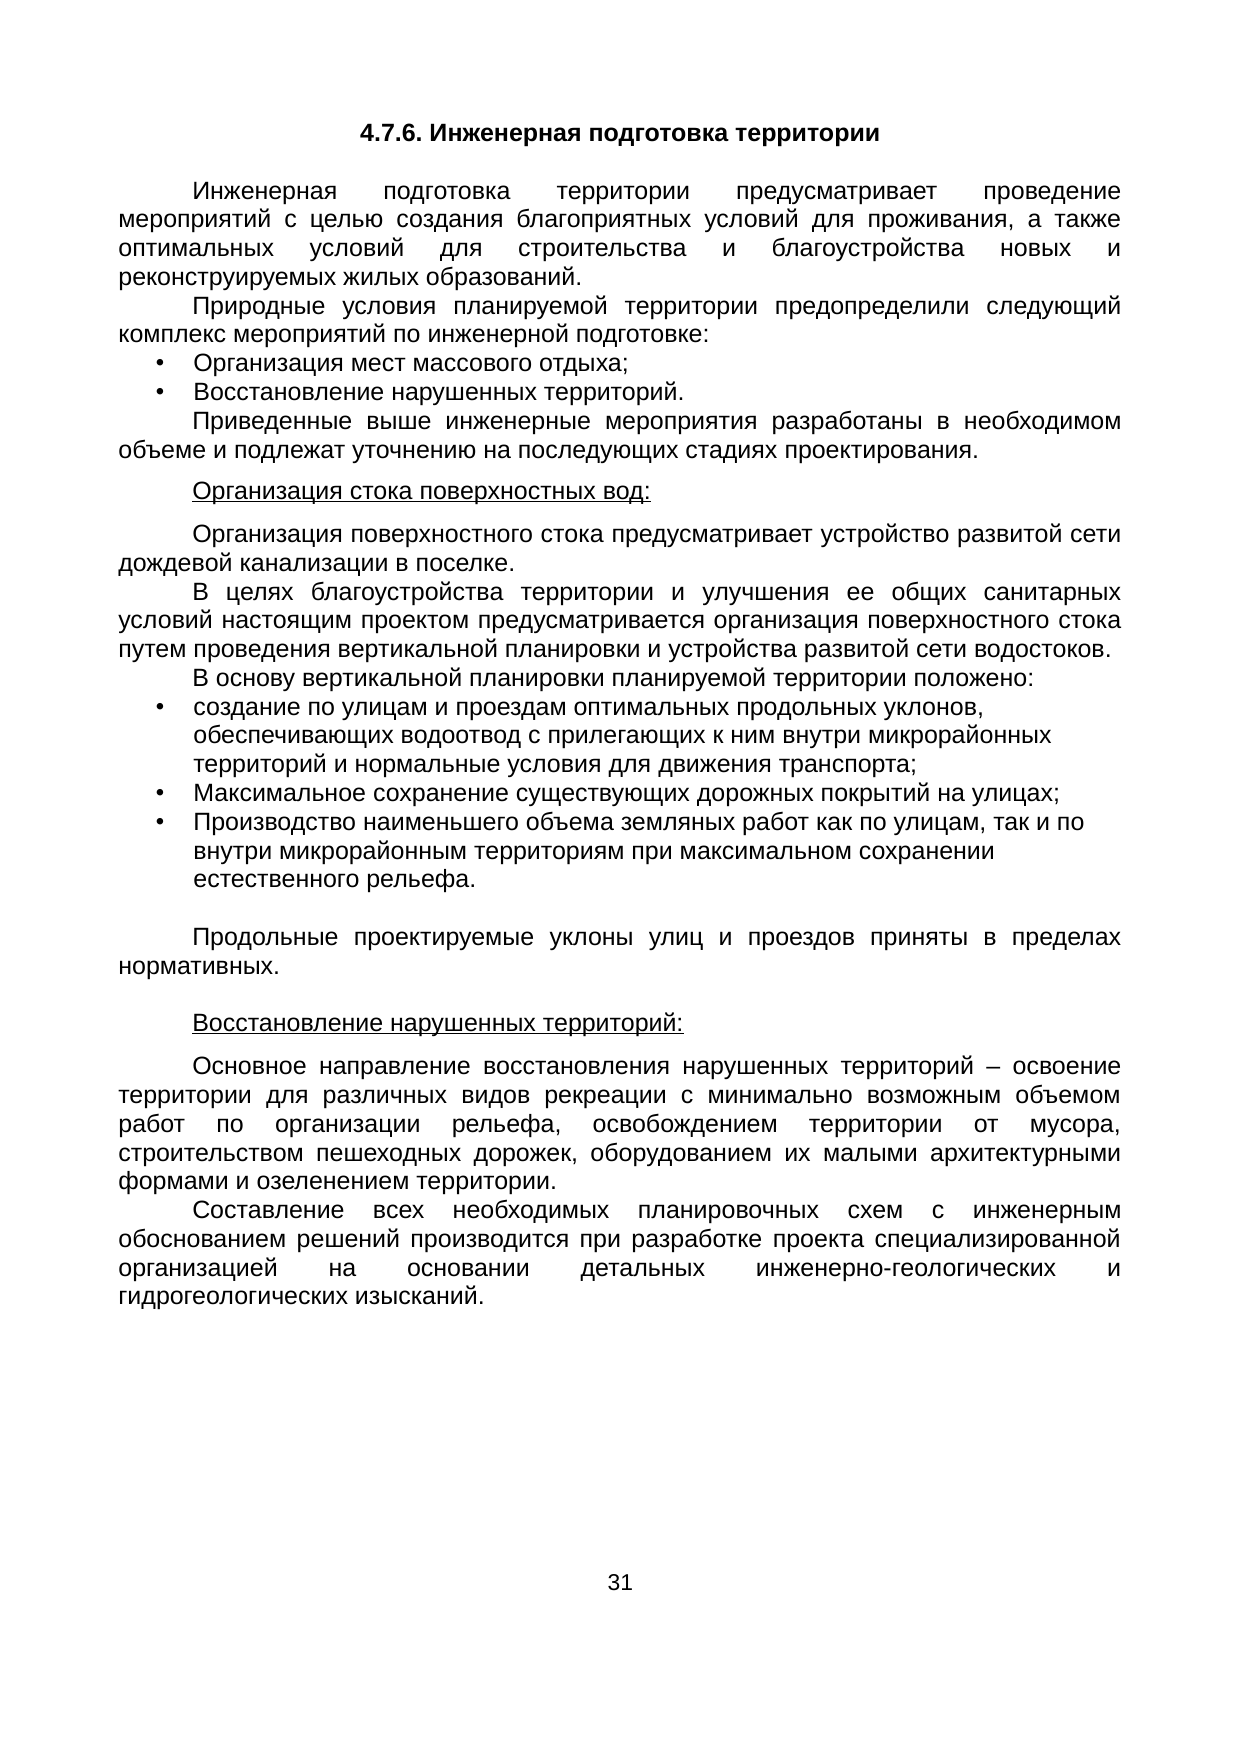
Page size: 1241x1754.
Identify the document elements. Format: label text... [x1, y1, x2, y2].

list создание по улицам и проездам оптимальных продольных уклонов, обеспечивающих водоотвод с прилегающих к ним внутри микрорайонных территорий и нормальные условия для движения транспорта; [156, 692, 1122, 778]
list Организация мест массового отдыха; [156, 348, 1122, 377]
text Продольные проектируемые уклоны улиц и проездов приняты в пределах нормативных. [118, 922, 1122, 979]
text В основу вертикальной планировки планируемой территории положено: [118, 663, 1122, 692]
list Максимальное сохранение существующих дорожных покрытий на улицах; [156, 778, 1122, 807]
text Организация поверхностного стока предусматривает устройство развитой сети дождевой канализации в поселке. [118, 519, 1122, 577]
list Производство наименьшего объема земляных работ как по улицам, так и по внутри микрорайонным территориям при максимальном сохранении естественного рельефа. [156, 807, 1122, 893]
text Восстановление нарушенных территорий: [118, 1008, 1122, 1037]
text 45 [118, 1569, 1122, 1595]
text Приведенные выше инженерные мероприятия разработаны в необходимом объеме и подлежат уточнению на последующих стадиях проектирования. [118, 406, 1122, 463]
text Инженерная подготовка территории предусматривает проведение мероприятий с целью создания благоприятных условий для проживания, а также оптимальных условий для строительства и благоустройства новых и реконструируемых жилых образований. [118, 176, 1122, 291]
text Природные условия планируемой территории предопределили следующий комплекс мероприятий по инженерной подготовке: [118, 291, 1122, 348]
text Организация стока поверхностных вод: [118, 476, 1122, 505]
text В целях благоустройства территории и улучшения ее общих санитарных условий настоящим проектом предусматривается организация поверхностного стока путем проведения вертикальной планировки и устройства развитой сети водостоков. [118, 577, 1122, 663]
text Основное направление восстановления нарушенных территорий – освоение территории для различных видов рекреации с минимально возможным объемом работ по организации рельефа, освобождением территории от мусора, строительством пешеходных дорожек, оборудованием их малыми архитектурными формами и озеленением территории. [118, 1051, 1122, 1195]
text 4.7.6. Инженерная подготовка территории [118, 118, 1122, 147]
list Восстановление нарушенных территорий. [156, 377, 1122, 406]
text Составление всех необходимых планировочных схем с инженерным обоснованием решений производится при разработке проекта специализированной организацией на основании детальных инженерно-геологических и гидрогеологических изысканий. [118, 1195, 1122, 1310]
